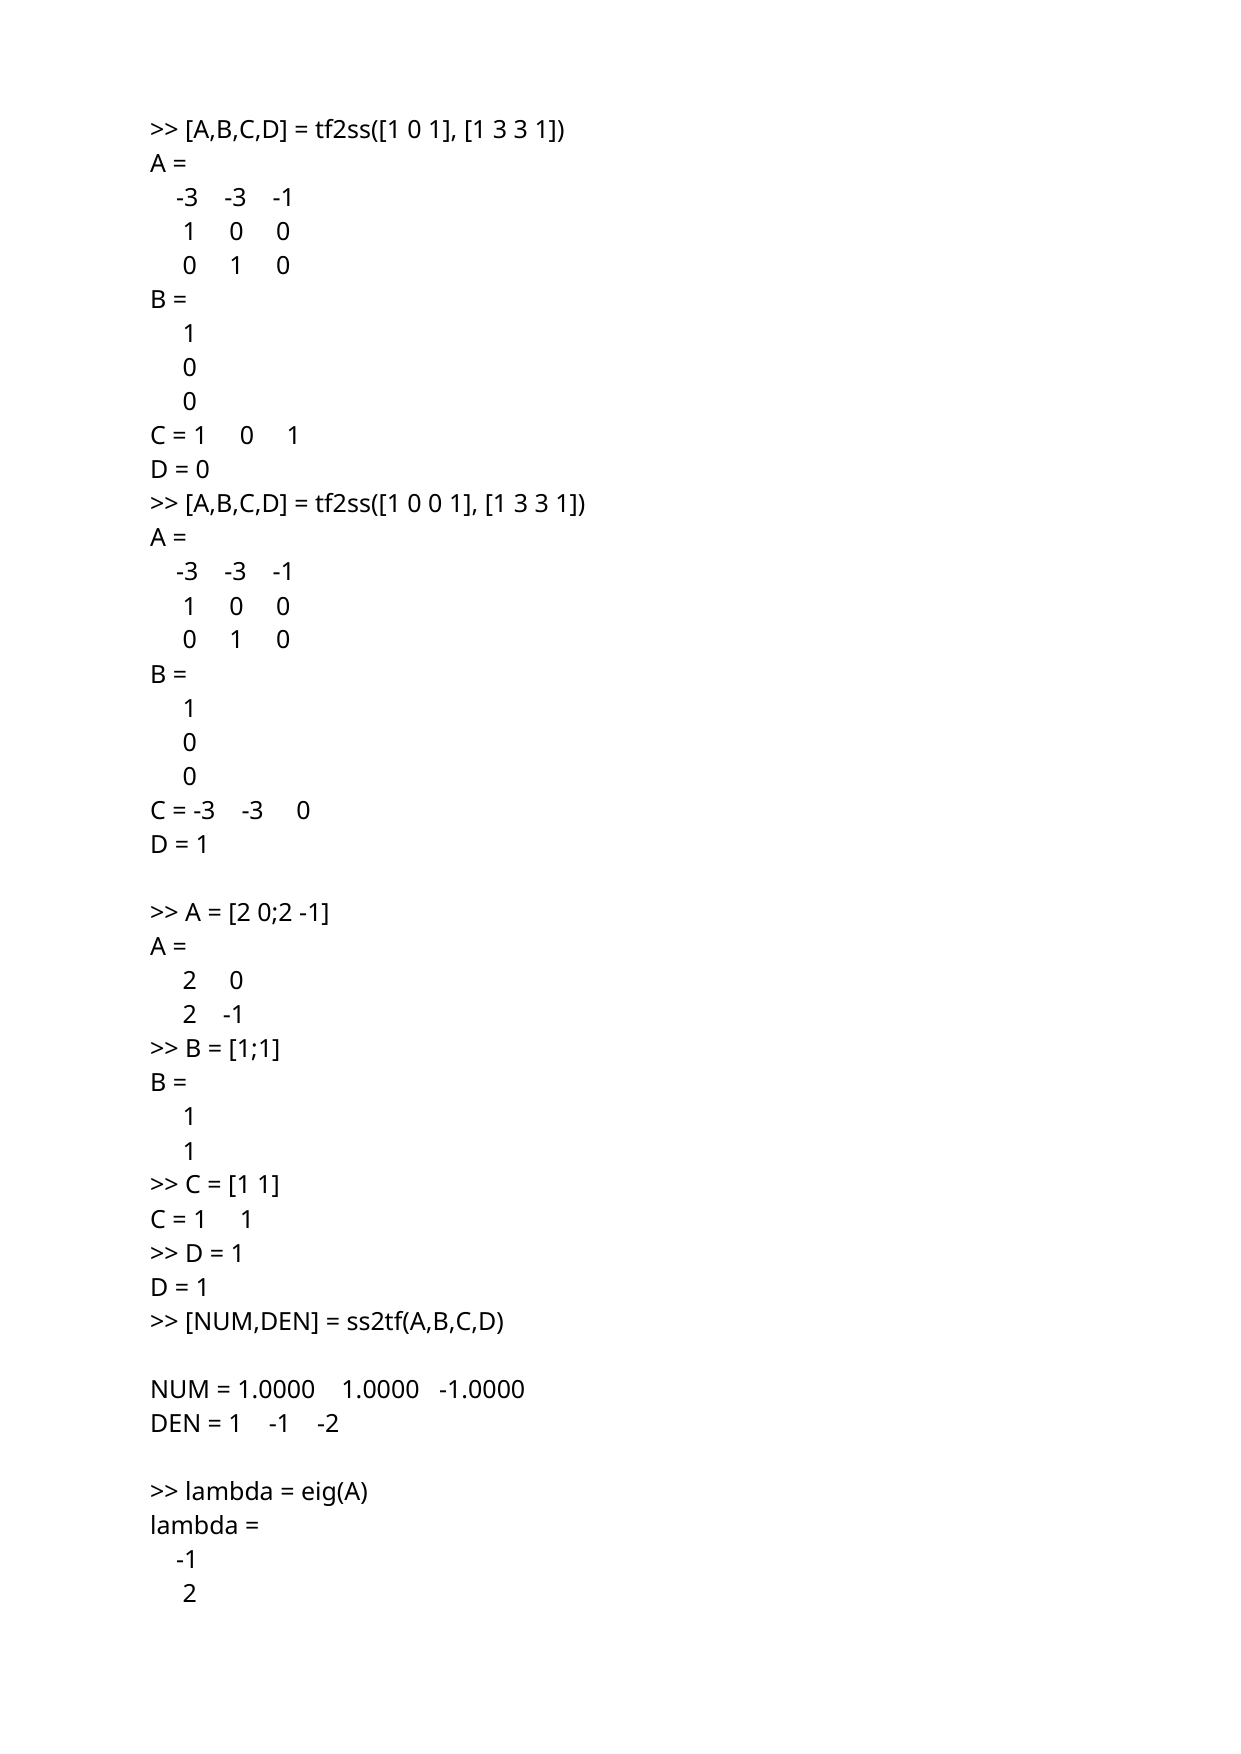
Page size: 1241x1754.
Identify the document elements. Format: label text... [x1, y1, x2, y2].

text -3 -3 -1 [150, 179, 1090, 213]
text >> A = [2 0;2 -1] [150, 895, 1090, 929]
text 0 [150, 350, 1090, 384]
text DEN = 1 -1 -2 [150, 1406, 1090, 1440]
text >> [A,B,C,D] = tf2ss([1 0 1], [1 3 3 1]) [150, 111, 1090, 145]
text 1 [150, 1099, 1090, 1133]
text 0 1 0 [150, 622, 1090, 656]
text 1 [150, 316, 1090, 350]
text A = [150, 520, 1090, 554]
text 1 [150, 1133, 1090, 1167]
text 0 1 0 [150, 247, 1090, 282]
text lambda = [150, 1508, 1090, 1542]
text -1 [150, 1542, 1090, 1576]
text NUM = 1.0000 1.0000 -1.0000 [150, 1372, 1090, 1406]
text 1 0 0 [150, 588, 1090, 622]
text A = [150, 929, 1090, 963]
text >> lambda = eig(A) [150, 1474, 1090, 1508]
text D = 1 [150, 827, 1090, 861]
text >> D = 1 [150, 1235, 1090, 1269]
text -3 -3 -1 [150, 554, 1090, 588]
text 1 0 0 [150, 213, 1090, 247]
text >> B = [1;1] [150, 1031, 1090, 1065]
text 1 [150, 690, 1090, 724]
text D = 1 [150, 1269, 1090, 1303]
text B = [150, 1065, 1090, 1099]
text B = [150, 282, 1090, 316]
text C = 1 1 [150, 1201, 1090, 1235]
text >> [A,B,C,D] = tf2ss([1 0 0 1], [1 3 3 1]) [150, 486, 1090, 520]
text 2 [150, 1576, 1090, 1610]
text A = [150, 145, 1090, 179]
text 0 [150, 724, 1090, 758]
text 2 -1 [150, 997, 1090, 1031]
text 2 0 [150, 963, 1090, 997]
text >> C = [1 1] [150, 1167, 1090, 1201]
text C = 1 0 1 [150, 418, 1090, 452]
text >> [NUM,DEN] = ss2tf(A,B,C,D) [150, 1303, 1090, 1337]
text C = -3 -3 0 [150, 792, 1090, 827]
text D = 0 [150, 452, 1090, 486]
text 0 [150, 758, 1090, 792]
text 0 [150, 384, 1090, 418]
text B = [150, 656, 1090, 690]
